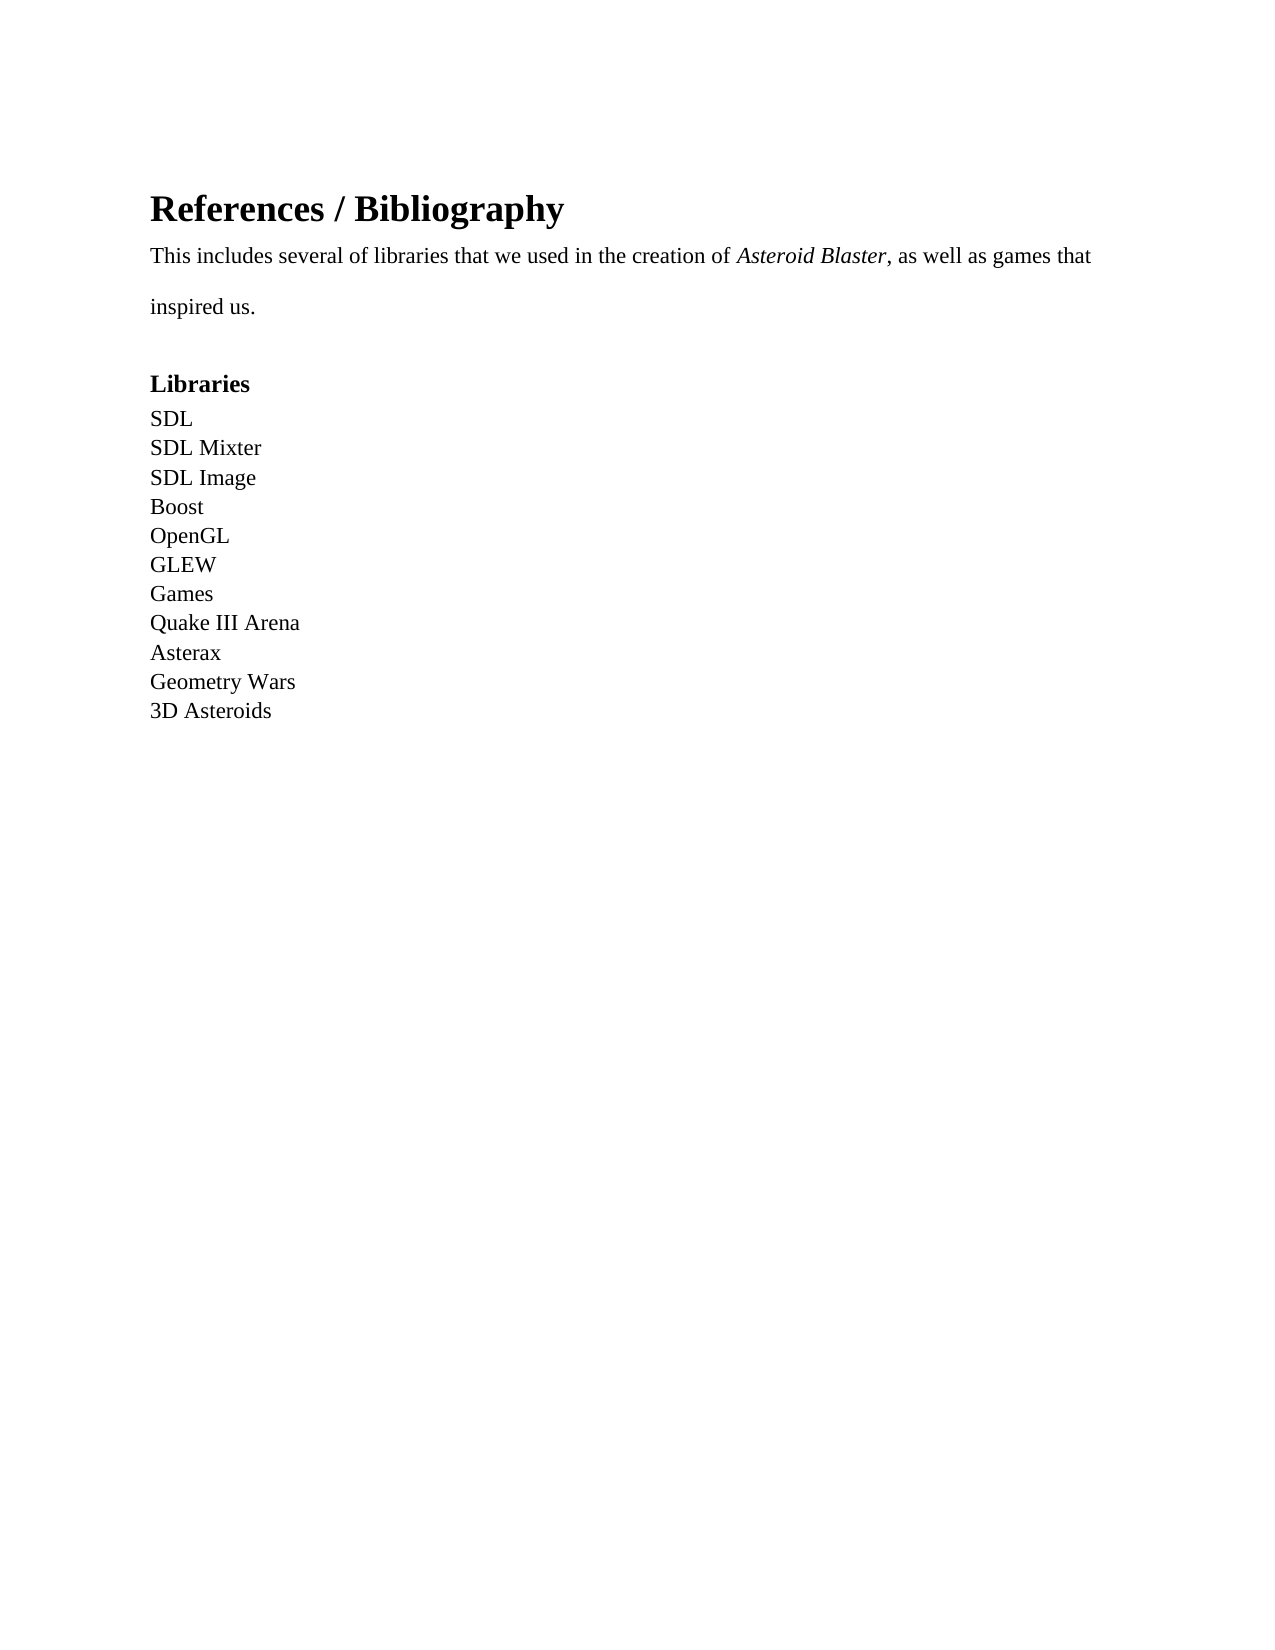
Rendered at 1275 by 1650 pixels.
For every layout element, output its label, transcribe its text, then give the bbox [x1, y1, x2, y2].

text SDL [150, 406, 1125, 432]
text SDL Mixter [150, 435, 1125, 461]
subtitle Libraries [150, 370, 1125, 398]
text 3D Asteroids [150, 698, 1125, 723]
text OpenGL [150, 523, 1125, 548]
text GLEW [150, 552, 1125, 577]
text This includes several of libraries that we used in the creation of Asteroid Blaster, as well as games that inspired us. [150, 243, 1125, 320]
text Quake III Arena [150, 610, 1125, 636]
text Asterax [150, 639, 1125, 665]
text Boost [150, 494, 1125, 519]
text SDL Image [150, 464, 1125, 490]
text Games [150, 581, 1125, 607]
text Geometry Wars [150, 669, 1125, 694]
subtitle References / Bibliography [150, 187, 1125, 229]
